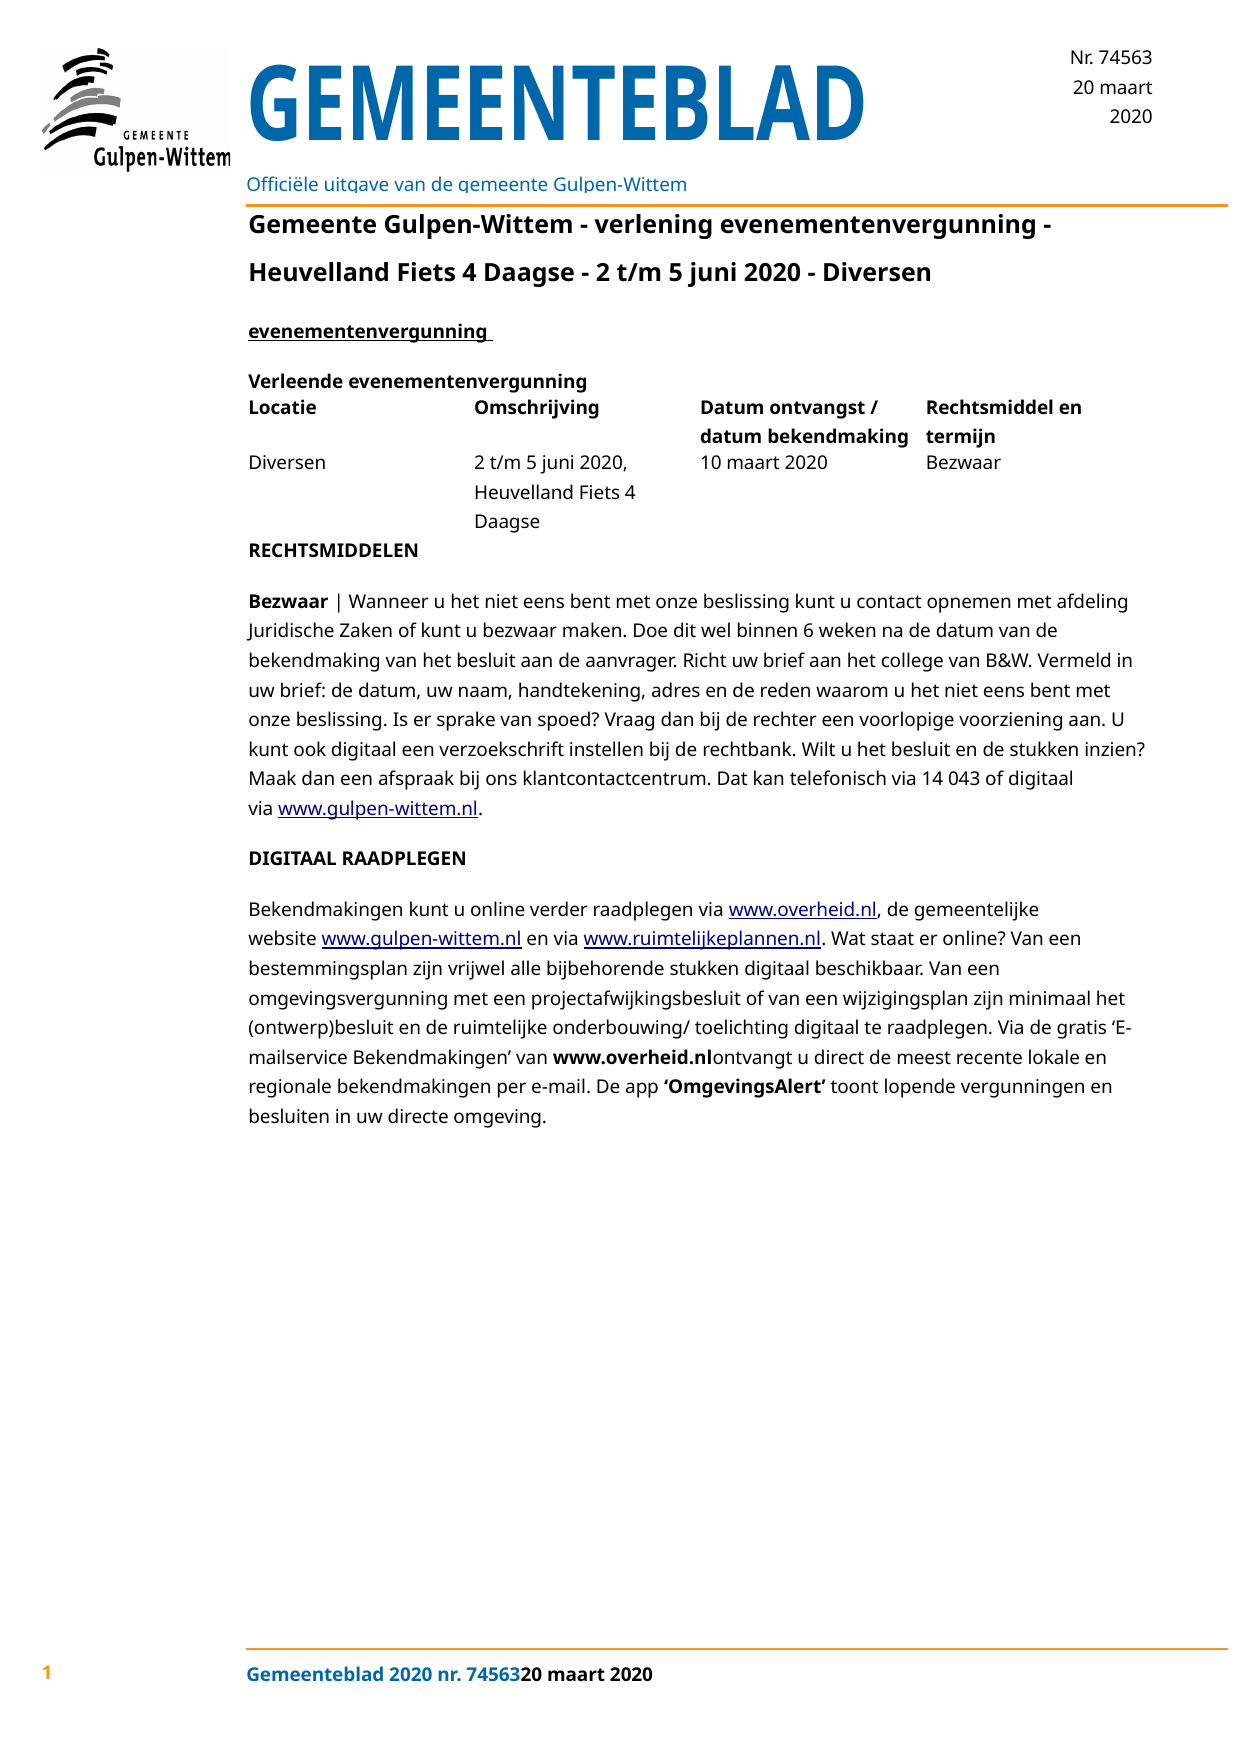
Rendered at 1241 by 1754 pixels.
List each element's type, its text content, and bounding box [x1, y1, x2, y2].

text DIGITAAL RAADPLEGEN [248, 846, 1152, 871]
table_cell Rechtsmiddel en termijn [926, 394, 1152, 449]
table_cell Diversen [248, 450, 474, 534]
text Bekendmakingen kunt u online verder raadplegen via www.overheid.nl, de gemeentelijke website www.gulpen-wittem.nl en via www.ruimtelijkeplannen.nl. Wat staat er online? Van een bestemmingsplan zijn vrijwel alle bijbehorende stukken digitaal beschikbaar. Van een omgevingsvergunning met een projectafwijkingsbesluit of van een wijzigingsplan zijn minimaal het (ontwerp)besluit en de ruimtelijke onderbouwing/ toelichting digitaal te raadplegen. Via de gratis ‘E-mailservice Bekendmakingen’ van www.overheid.nlontvangt u direct de meest recente lokale en regionale bekendmakingen per e-mail. De app ‘OmgevingsAlert’ toont lopende vergunningen en besluiten in uw directe omgeving. [248, 896, 1152, 1129]
table_cell Omschrijving [474, 394, 700, 449]
table_cell Datum ontvangst / datum bekendmaking [700, 394, 926, 449]
picture [41, 47, 231, 172]
text Bezwaar | Wanneer u het niet eens bent met onze beslissing kunt u contact opnemen met afdeling Juridische Zaken of kunt u bezwaar maken. Doe dit wel binnen 6 weken na de datum van de bekendmaking van het besluit aan de aanvrager. Richt uw brief aan het college van B&W. Vermeld in uw brief: de datum, uw naam, handtekening, adres en de reden waarom u het niet eens bent met onze beslissing. Is er sprake van spoed? Vraag dan bij de rechter een voorlopige voorziening aan. U kunt ook digitaal een verzoekschrift instellen bij de rechtbank. Wilt u het besluit en de stukken inzien? Maak dan een afspraak bij ons klantcontactcentrum. Dat kan telefonisch via 14 043 of digitaal via www.gulpen-wittem.nl. [248, 588, 1152, 821]
text RECHTSMIDDELEN [248, 538, 1152, 563]
table_cell 10 maart 2020 [700, 450, 926, 534]
table_cell 2 t/m 5 juni 2020, Heuvelland Fiets 4 Daagse [474, 450, 700, 534]
table_cell Locatie [248, 394, 474, 449]
table_cell Bezwaar [926, 450, 1152, 534]
text Gemeente Gulpen-Wittem - verlening evenementenvergunning - Heuvelland Fiets 4 Daagse - 2 t/m 5 juni 2020 - Diversen [248, 207, 1152, 288]
text evenementenvergunning [248, 318, 1152, 344]
table_header Verleende evenementenvergunning [248, 369, 1152, 394]
